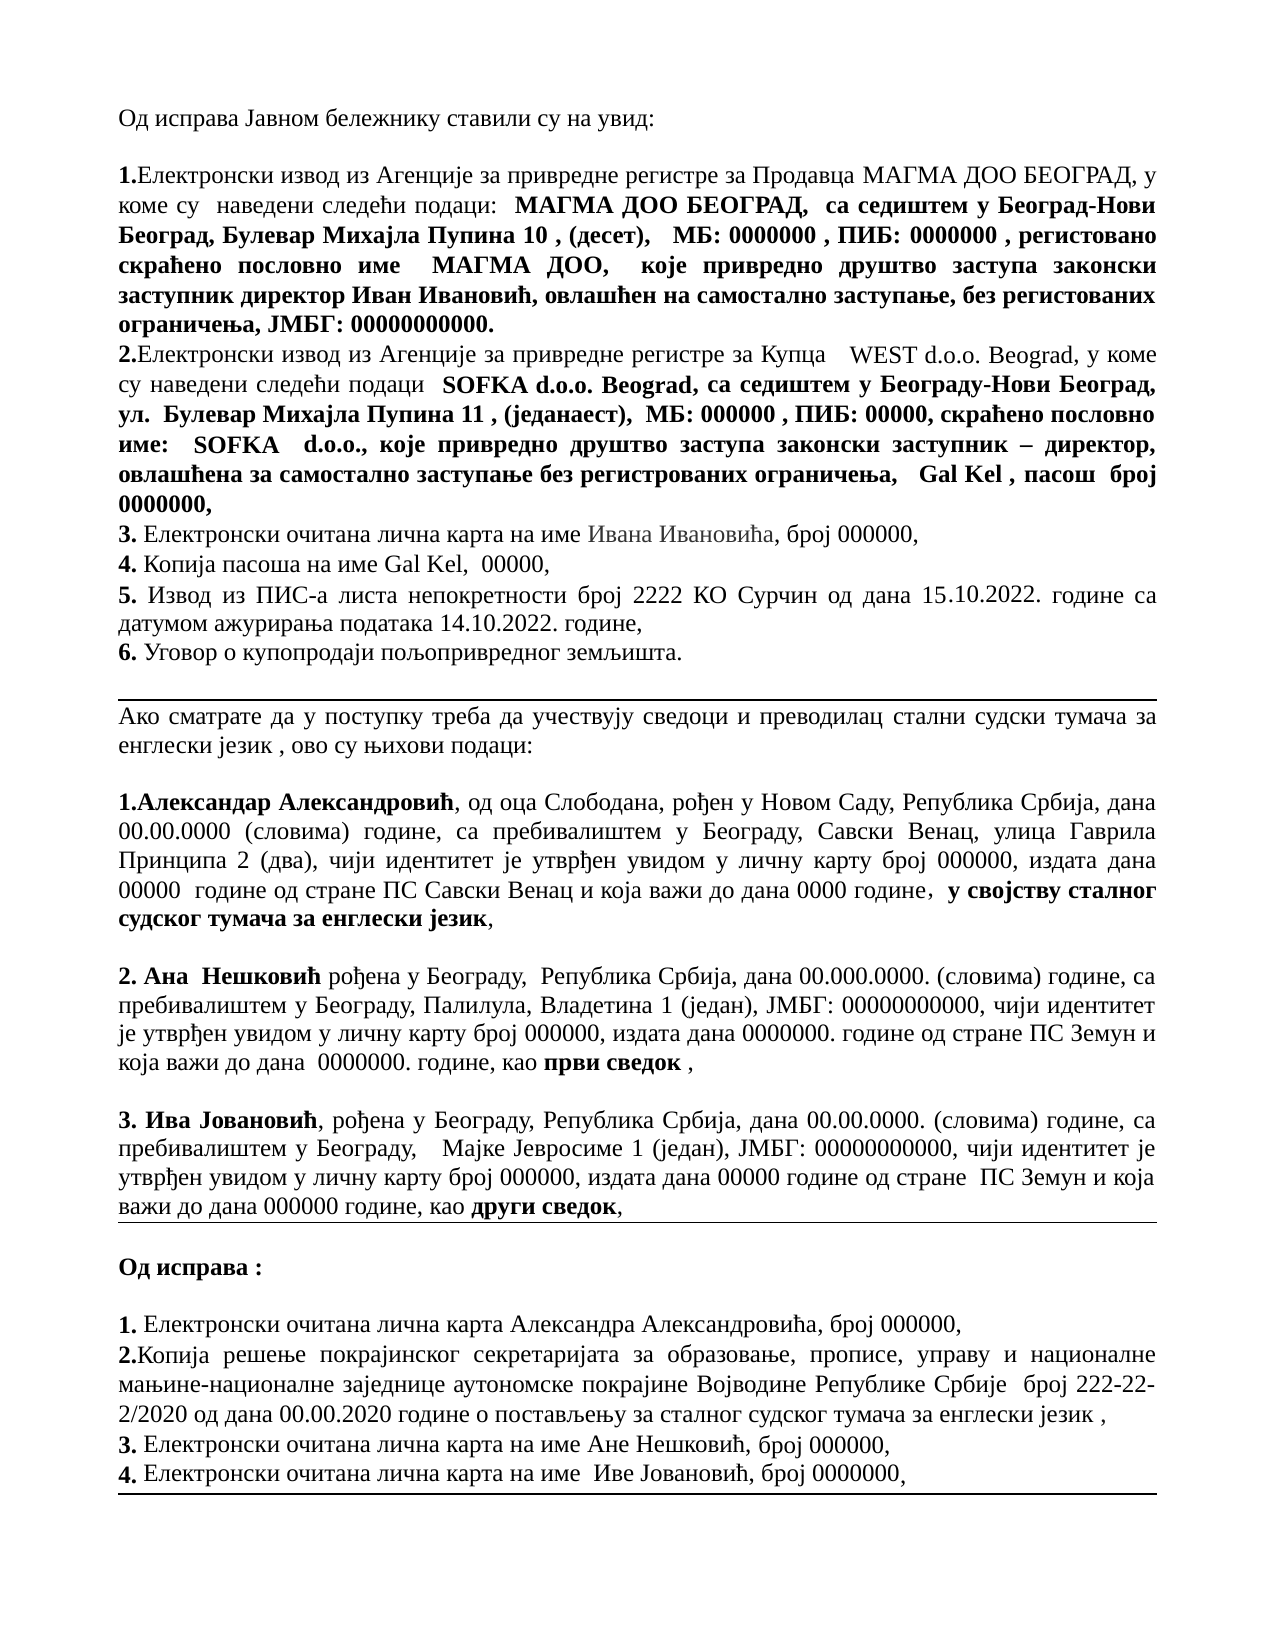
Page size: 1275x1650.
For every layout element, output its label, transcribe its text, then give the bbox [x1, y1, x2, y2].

text 1. Електронски очитана лична карта Александра Александровића, број 000000, [118, 1309, 1157, 1339]
text 2. Ана Нешковић рођена у Београду, Република Србија, дана 00.000.0000. (словима) године, са пребивалиштем у Београду, Палилула, Владетина 1 (један), ЈМБГ: 00000000000, чији идентитет је утврђен увидом у личну карту број 000000, издата дана 0000000. године од стране ПС Земун и којa важи до дана 0000000. године, као први сведок , [118, 961, 1157, 1076]
text 1.Електронски извод из Агенције за привредне регистре за Продавца МАГМА ДОО БЕОГРАД, у коме су наведени следећи подаци: МАГМА ДОО БЕОГРАД, са седиштем у Београд-Нови Београд, Булевар Михајла Пупина 10 , (десет), МБ: 0000000 , ПИБ: 0000000 , регистовано скраћено пословно име МАГМА ДОО, које привредно друштво заступа законски заступник директор Иван Ивановић, овлашћен на самостално заступање, без регистованих ограничења, ЈМБГ: 00000000000. [118, 160, 1157, 339]
text 3. Електронски очитана лична карта на име Ивана Ивановића, број 000000, [118, 519, 1157, 549]
text 4. Копија пасоша на име Gal Kel, 00000, [118, 549, 1157, 579]
text 2.Копија решење покрајинског секретаријата за образовање, прописе, управу и националне мањине-националне заједнице аутономске покрајине Војводине Републике Србије број 222-22-2/2020 од дана 00.00.2020 године о постављењу за сталног судског тумача за енглески језик , [118, 1339, 1157, 1429]
text 3. Ива Јовановић, рођена у Београду, Република Србија, дана 00.00.0000. (словима) године, са пребивалиштем у Београду, Мајке Јевросиме 1 (један), ЈМБГ: 00000000000, чији идентитет је утврђен увидом у личну карту број 000000, издата дана 00000 године од стране ПС Земун и којa важи до дана 000000 године, као други сведок, [118, 1105, 1157, 1222]
text 4. Електронски очитана лична карта на име Иве Јовановић, број 0000000, [118, 1458, 1157, 1493]
text Од исправа Јавном бележнику ставили су на увид: [118, 103, 1157, 131]
text Од исправа : [118, 1252, 1157, 1280]
text 5. Извод из ПИС-а листа непокретности број 2222 КО Сурчин од дана 15.10.2022. године са датумом ажурирања података 14.10.2022. године, [118, 579, 1157, 637]
text 6. Уговор о купопродаји пољопривредног земљишта. [118, 637, 1157, 666]
text Ако сматрате да у поступку треба да учествују сведоци и преводилац стални судски тумача за енглески језик , ово су њихови подаци: [118, 701, 1157, 758]
text 1.Александар Александровић, од оца Слободана, рођен у Новом Саду, Република Србија, дана 00.00.0000 (словима) године, са пребивалиштем у Београду, Савски Венац, улица Гаврила Принципа 2 (два), чији идентитет је утврђен увидом у личну карту број 000000, издата дана 00000 године од стране ПС Савски Венац и која важи до дана 0000 године, у својству сталног судског тумача за енглески језик, [118, 787, 1157, 932]
text 3. Електронски очитана лична карта на име Ане Нешковић, број 000000, [118, 1429, 1157, 1458]
text 2.Електронски извод из Агенције за привредне регистре за Купца WEST d.o.o. Beograd, у коме су наведени следећи подаци SOFKA d.o.o. Beograd, са седиштем у Београду-Нови Београд, ул. Булевар Михајла Пупина 11 , (једанаест), МБ: 000000 , ПИБ: 00000, скраћено пословно име: SOFKA d.o.o., које привредно друштво заступа законски заступник – директор, овлашћенa за самостално заступање без регистрованих ограничења, Gal Kel , пасош број 0000000, [118, 339, 1157, 519]
